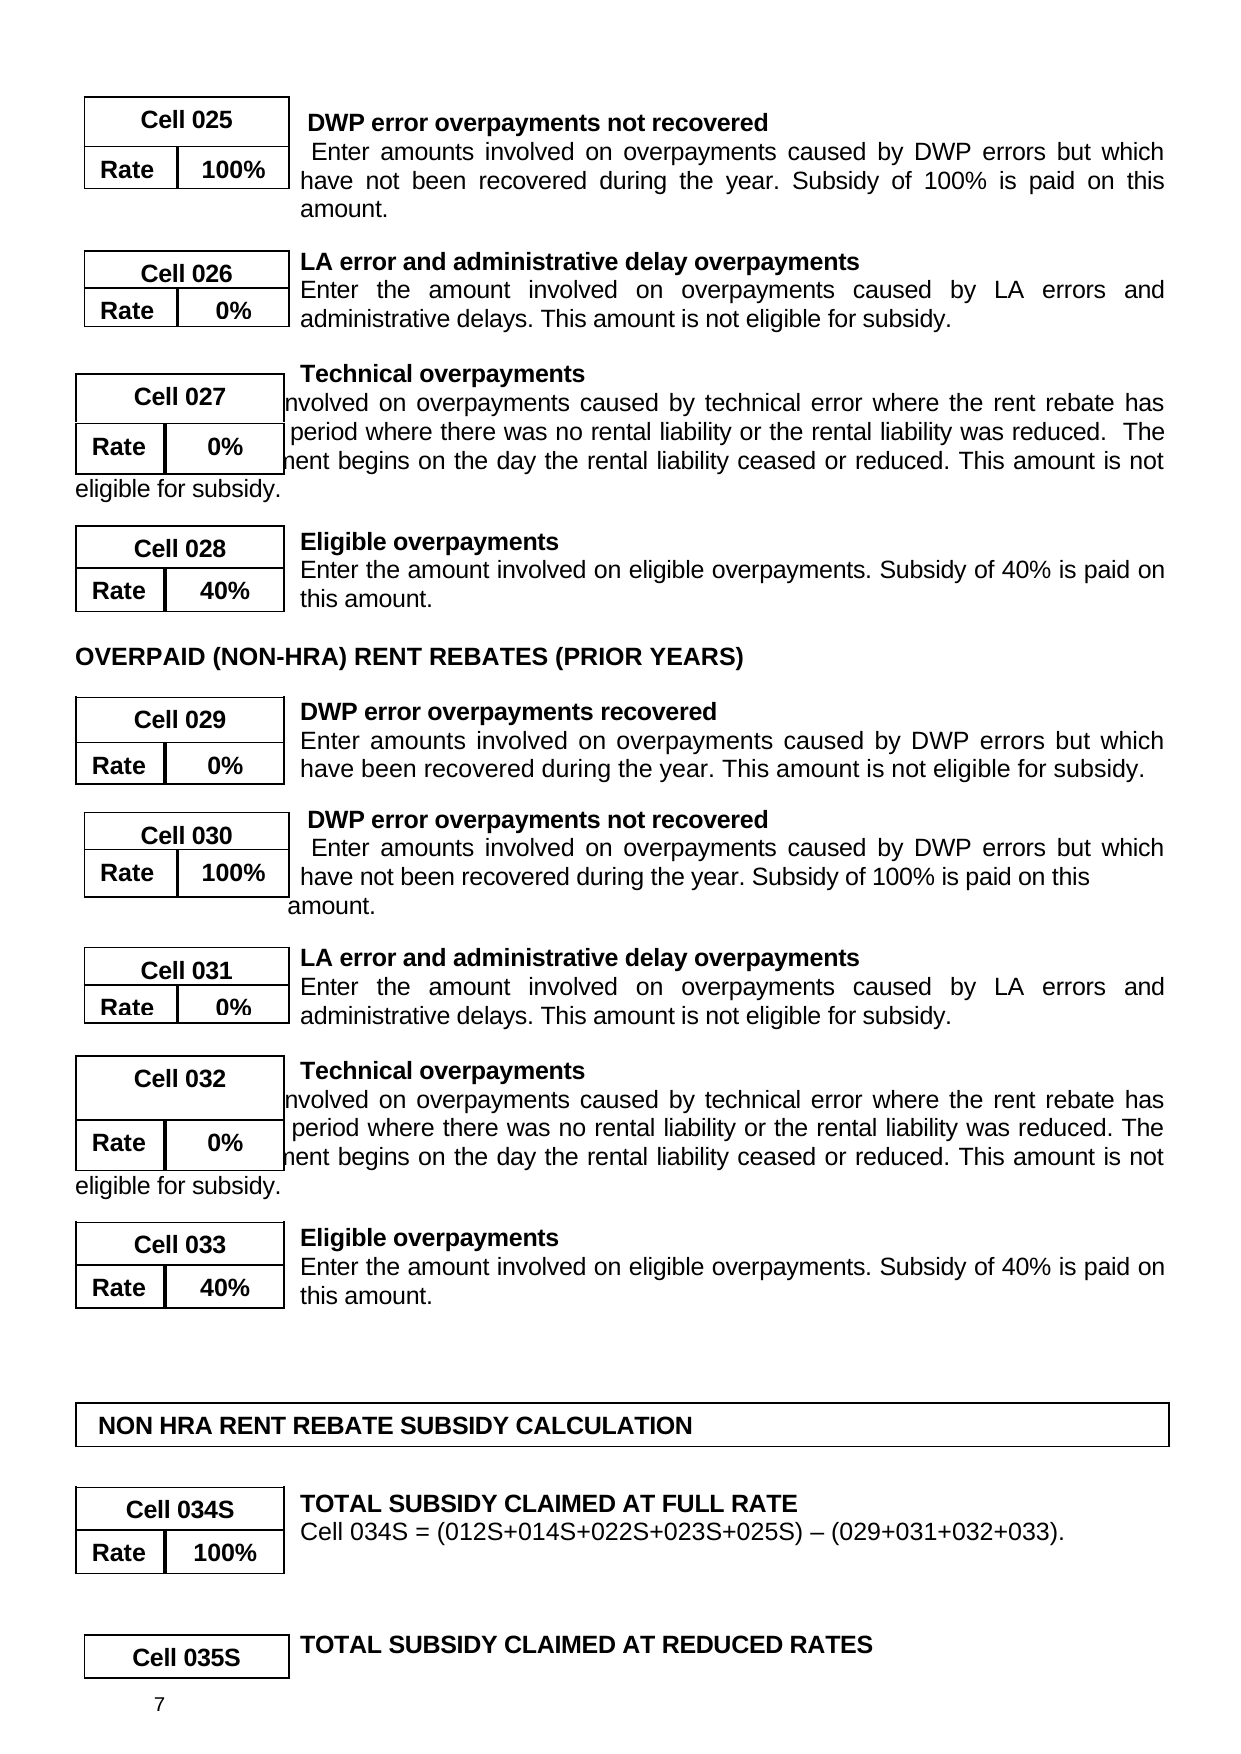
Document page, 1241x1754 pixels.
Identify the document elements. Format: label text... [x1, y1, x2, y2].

text Cell 026 [100, 259, 273, 286]
text amount. [75, 891, 1166, 920]
text Enter the amount involved on overpayments caused by LA errors and administrative delays. This amount is not eligible for subsidy. [75, 972, 1166, 1029]
text Rate [92, 751, 148, 776]
text [85, 850, 176, 896]
text 0% [194, 296, 273, 318]
text TOTAL SUBSIDY CLAIMED AT REDUCED RATES [75, 1630, 1166, 1679]
text [167, 1531, 283, 1573]
text Enter amounts involved on overpayments caused by DWP errors but which have been recovered during the year. This amount is not eligible for subsidy. [285, 726, 1166, 783]
text 100% [194, 155, 273, 180]
text Enter the amount involved on eligible overpayments. Subsidy of 40% is paid on this amount. [166, 556, 1166, 613]
text Cell 028 [92, 534, 268, 563]
text Cell 032 [92, 1064, 268, 1093]
text [167, 743, 283, 783]
text Enter the amount involved on overpayments caused by technical error where the rent rebate has been credited for a period where there was no rental liability or the rental liability was reduced. The Technical overpayment begins on the day the rental liability ceased or reduced. This amount is not eligible for subsidy. [0, 1085, 1166, 1200]
text Enter the amount involved on eligible overpayments. Subsidy of 40% is paid on this amount. [77, 569, 163, 611]
text [77, 1266, 163, 1307]
text Enter the amount involved on eligible overpayments. Subsidy of 40% is paid on this amount. [167, 569, 283, 611]
text Enter the amount involved on overpayments caused by technical error where the rent rebate has been credited for a period where there was no rental liability or the rental liability was reduced. The Technical overpayment begins on the day the rental liability ceased or reduced. This amount is not eligible for subsidy. [0, 388, 1166, 503]
text DWP error overpayments not recovered [290, 108, 1166, 137]
text Rate [100, 993, 161, 1015]
text [77, 698, 283, 742]
text Enter the amount involved on eligible overpayments. Subsidy of 40% is paid on this amount. [285, 1252, 1166, 1309]
text DWP error overpayments recovered [285, 697, 1166, 726]
text Rate [100, 155, 161, 180]
text Eligible overpayments [285, 1223, 1166, 1252]
text TOTAL SUBSIDY CLAIMED AT FULL RATE [285, 1489, 1166, 1517]
text Technical overpayments [285, 1056, 1166, 1085]
text Enter the amount involved on overpayments caused by LA errors and administrative delays. This amount is not eligible for subsidy. [75, 276, 1166, 333]
text OVERPAID (NON-HRA) RENT REBATES (PRIOR YEARS) [75, 642, 1166, 671]
text Cell 029 [92, 706, 268, 734]
text Cell 031 [100, 956, 273, 982]
text Rate [92, 431, 148, 460]
text Technical overpayments [77, 375, 283, 422]
text NON HRA RENT REBATE SUBSIDY CALCULATION [92, 1411, 1153, 1438]
text Rate [100, 296, 161, 318]
text Cell 034S = (012S+014S+022S+023S+025S) – (029+031+032+033). [285, 1517, 1166, 1548]
text Technical overpayments [77, 1057, 283, 1119]
text Rate [100, 858, 161, 886]
text Cell 025 [100, 105, 273, 134]
text Cell 034S [92, 1496, 268, 1524]
text Cell 033 [92, 1231, 268, 1259]
text [167, 1266, 283, 1307]
text [77, 743, 163, 783]
text Cell 035S [100, 1643, 273, 1670]
text 0% [182, 1128, 268, 1157]
text 40% [182, 1273, 268, 1300]
text Rate [92, 1538, 148, 1565]
text 40% [182, 576, 268, 603]
text 100% [182, 1538, 268, 1565]
text LA error and administrative delay overpayments [75, 943, 1166, 972]
text [179, 850, 288, 896]
text DWP error overpayments not recovered [75, 805, 1166, 849]
text 0% [194, 993, 273, 1015]
text Technical overpayments [75, 359, 1166, 388]
text 0% [182, 751, 268, 776]
text [77, 1531, 163, 1573]
text Eligible overpayments [285, 527, 1166, 556]
text Enter amounts involved on overpayments caused by DWP errors but which have not been recovered during the year. Subsidy of 100% is paid on this amount. [75, 137, 1166, 223]
text 0% [182, 431, 268, 460]
text Cell 030 [100, 821, 273, 848]
text Rate [92, 1273, 148, 1300]
text Rate [92, 576, 148, 603]
text LA error and administrative delay overpayments [75, 247, 1166, 276]
text Enter amounts involved on overpayments caused by DWP errors but which have not been recovered during the year. Subsidy of 100% is paid on this [290, 833, 1166, 891]
text Rate [92, 1128, 148, 1157]
text 100% [194, 858, 273, 886]
text Cell 027 [92, 382, 268, 411]
